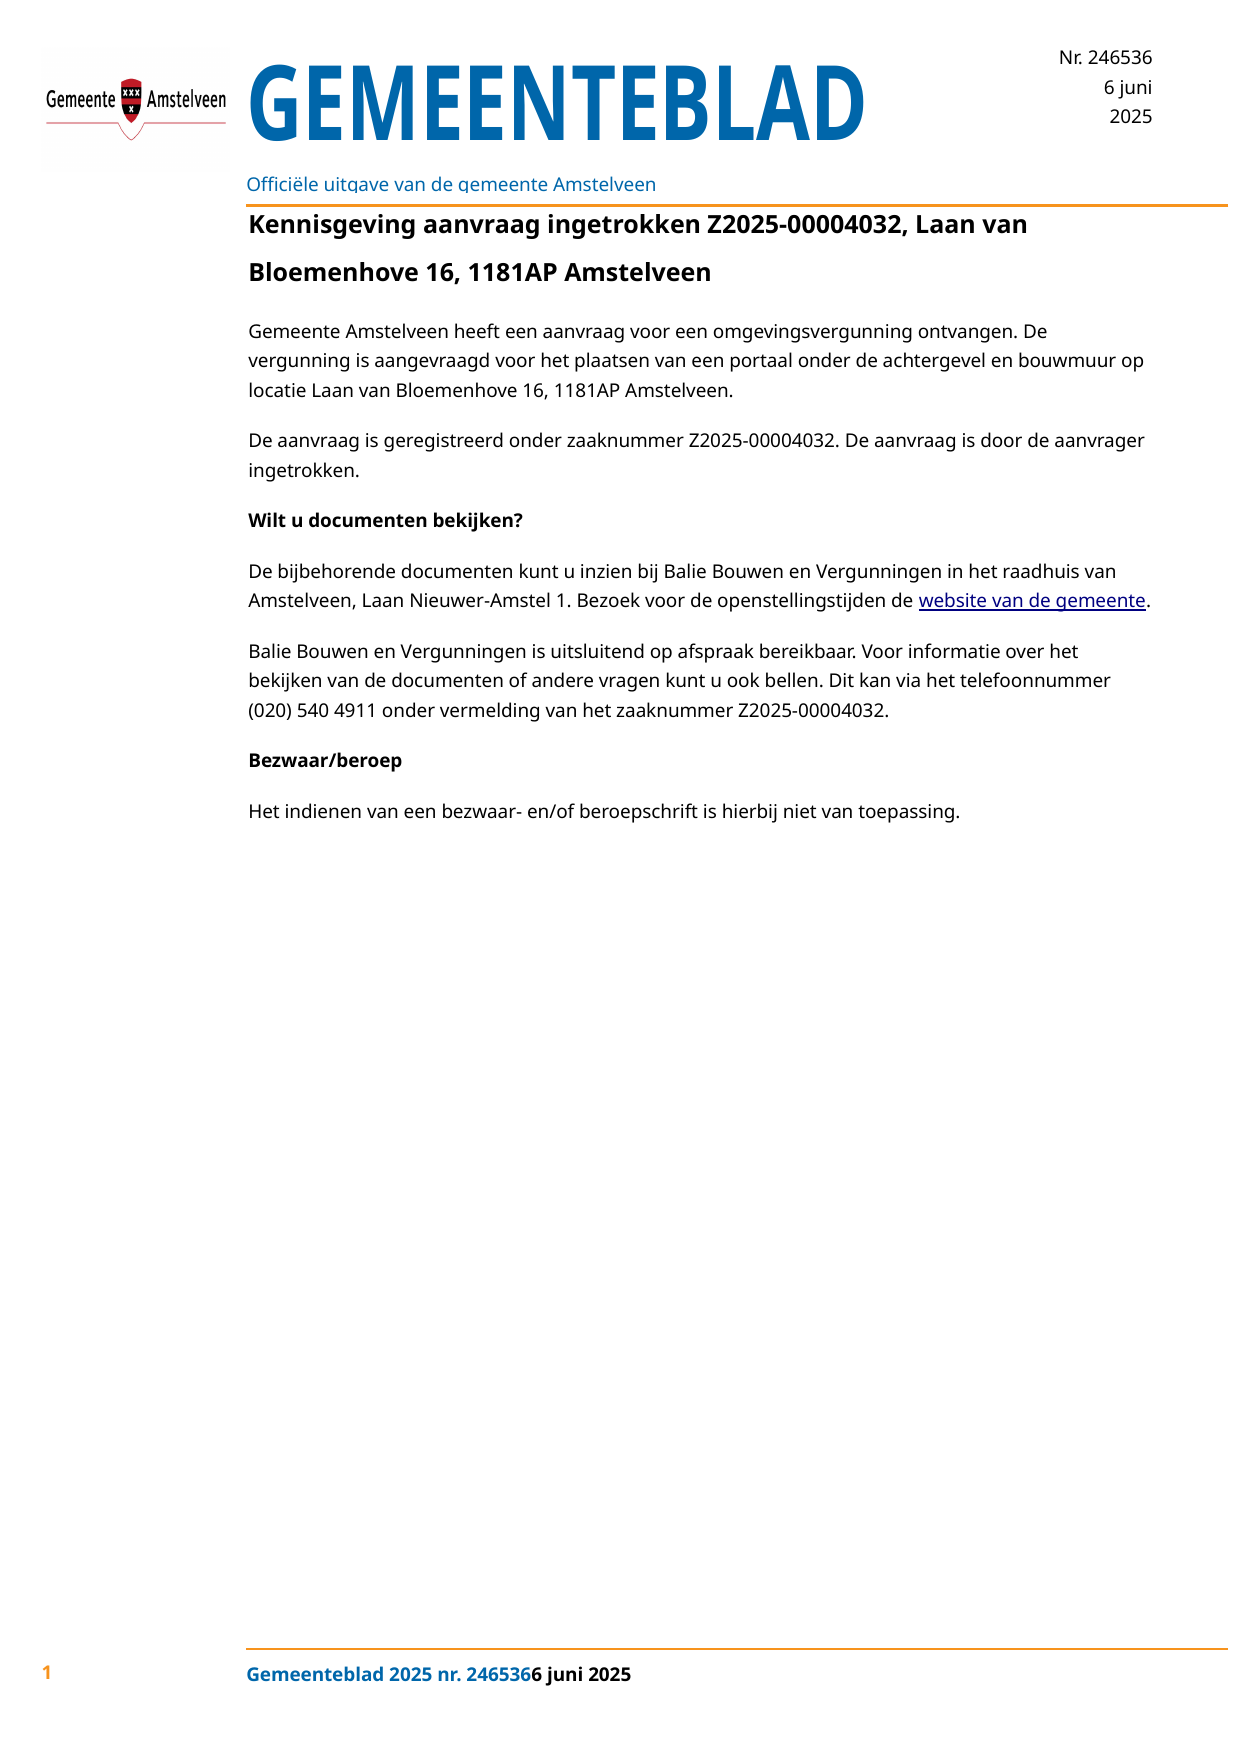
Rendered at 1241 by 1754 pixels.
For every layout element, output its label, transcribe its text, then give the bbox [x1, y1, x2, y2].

text Gemeente Amstelveen heeft een aanvraag voor een omgevingsvergunning ontvangen. De vergunning is aangevraagd voor het plaatsen van een portaal onder de achtergevel en bouwmuur op locatie Laan van Bloemenhove 16, 1181AP Amstelveen. [248, 318, 1152, 403]
text De aanvraag is geregistreerd onder zaaknummer Z2025-00004032. De aanvraag is door de aanvrager ingetrokken. [248, 427, 1152, 483]
text Wilt u documenten bekijken? [248, 507, 1152, 533]
text Kennisgeving aanvraag ingetrokken Z2025-00004032, Laan van Bloemenhove 16, 1181AP Amstelveen [248, 207, 1152, 288]
text De bijbehorende documenten kunt u inzien bij Balie Bouwen en Vergunningen in het raadhuis van Amstelveen, Laan Nieuwer-Amstel 1. Bezoek voor de openstellingstijden de website van de gemeente. [248, 558, 1152, 613]
text Balie Bouwen en Vergunningen is uitsluitend op afspraak bereikbaar. Voor informatie over het bekijken van de documenten of andere vragen kunt u ook bellen. Dit kan via het telefoonnummer (020) 540 4911 onder vermelding van het zaaknummer Z2025-00004032. [248, 638, 1152, 723]
picture [41, 47, 231, 172]
text Bezwaar/beroep [248, 747, 1152, 773]
text Het indienen van een bezwaar- en/of beroepschrift is hierbij niet van toepassing. [248, 798, 1152, 824]
